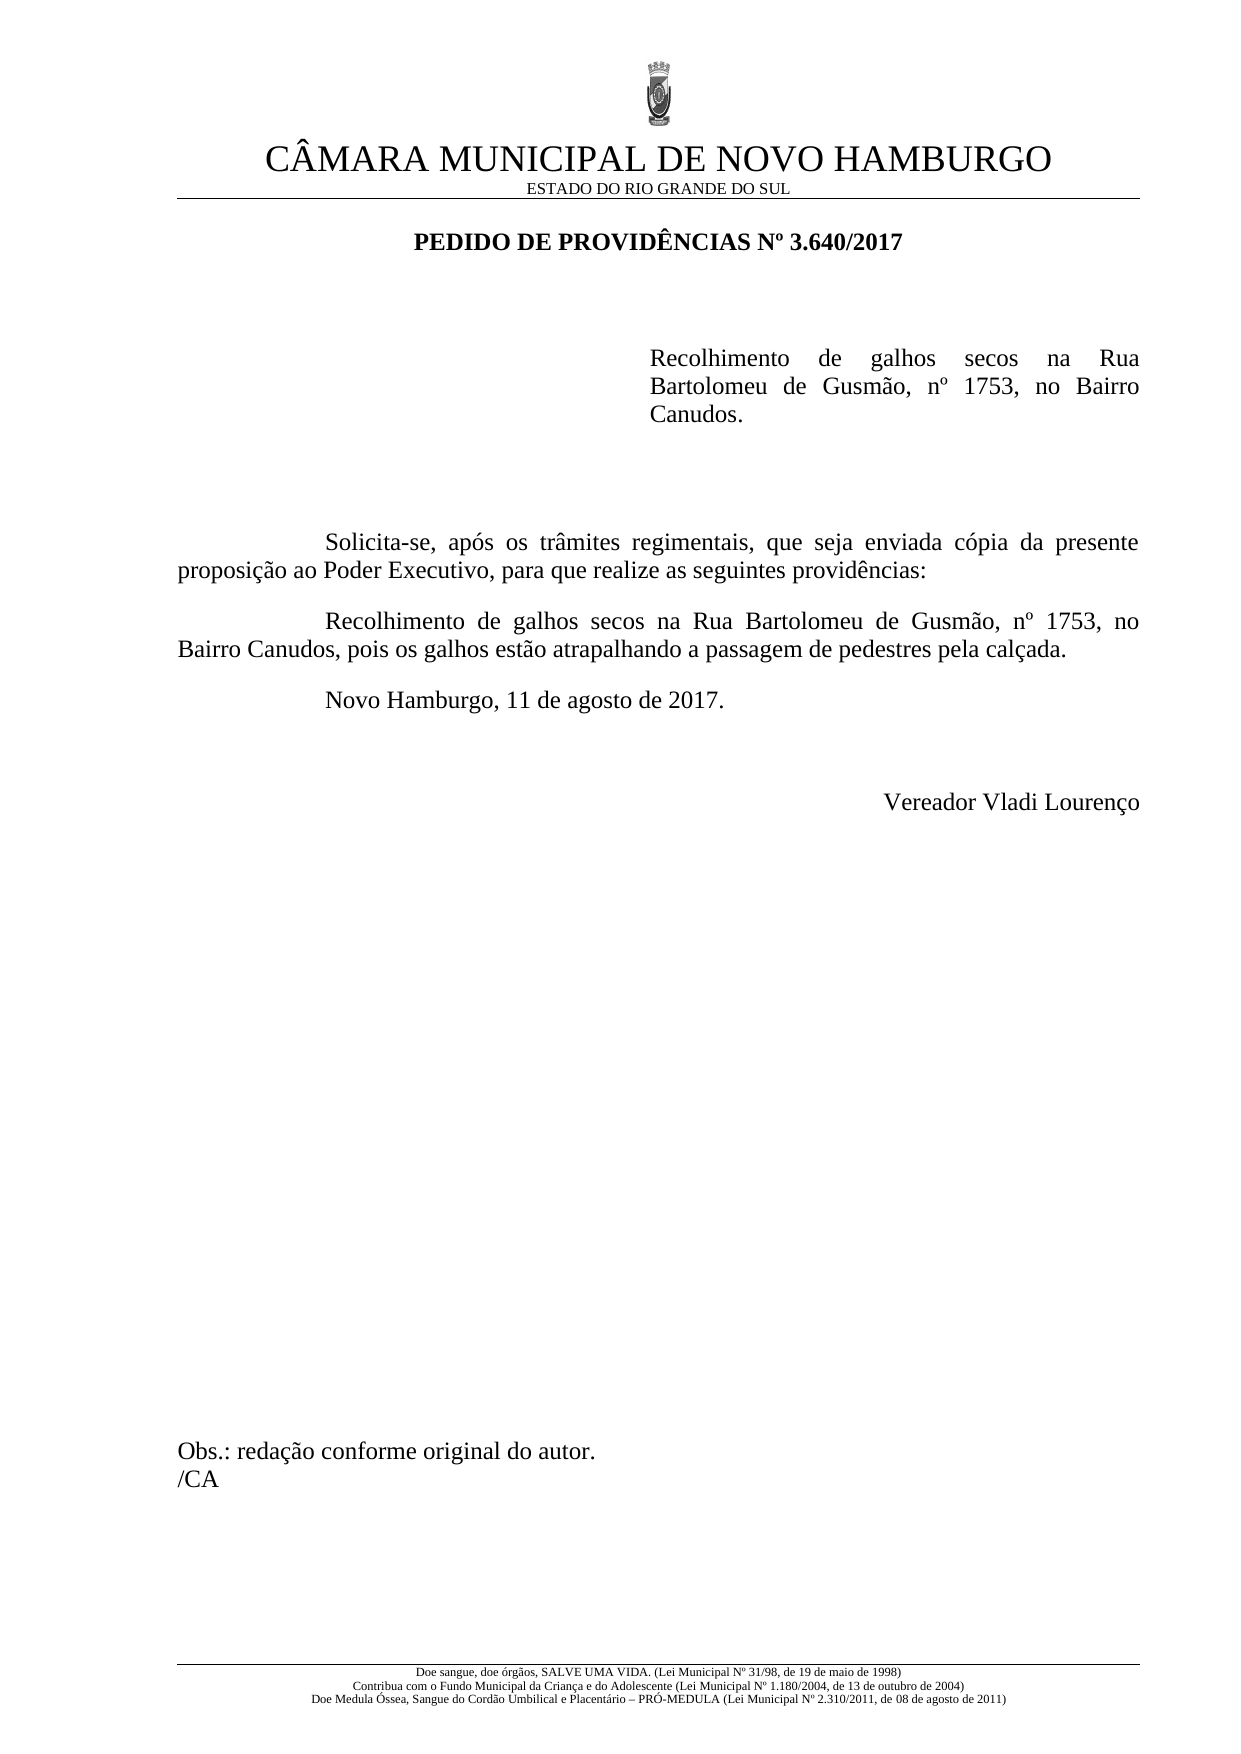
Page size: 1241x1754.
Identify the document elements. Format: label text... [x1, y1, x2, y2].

text Recolhimento de galhos secos na Rua Bartolomeu de Gusmão, nº 1753, no Bairro Canudos. [649, 344, 1140, 428]
text PEDIDO DE PROVIDÊNCIAS Nº 3.640/2017 [177, 228, 1140, 256]
text Solicita-se, após os trâmites regimentais, que seja enviada cópia da presente proposição ao Poder Executivo, para que realize as seguintes providências: [177, 528, 1140, 583]
text Recolhimento de galhos secos na Rua Bartolomeu de Gusmão, nº 1753, no Bairro Canudos, pois os galhos estão atrapalhando a passagem de pedestres pela calçada. [177, 607, 1140, 662]
text Obs.: redação conforme original do autor. [177, 1437, 1140, 1465]
text Novo Hamburgo, 11 de agosto de 2017. [177, 686, 1140, 714]
text /CA [177, 1465, 1140, 1493]
text Vereador Vladi Lourenço [177, 788, 1140, 816]
